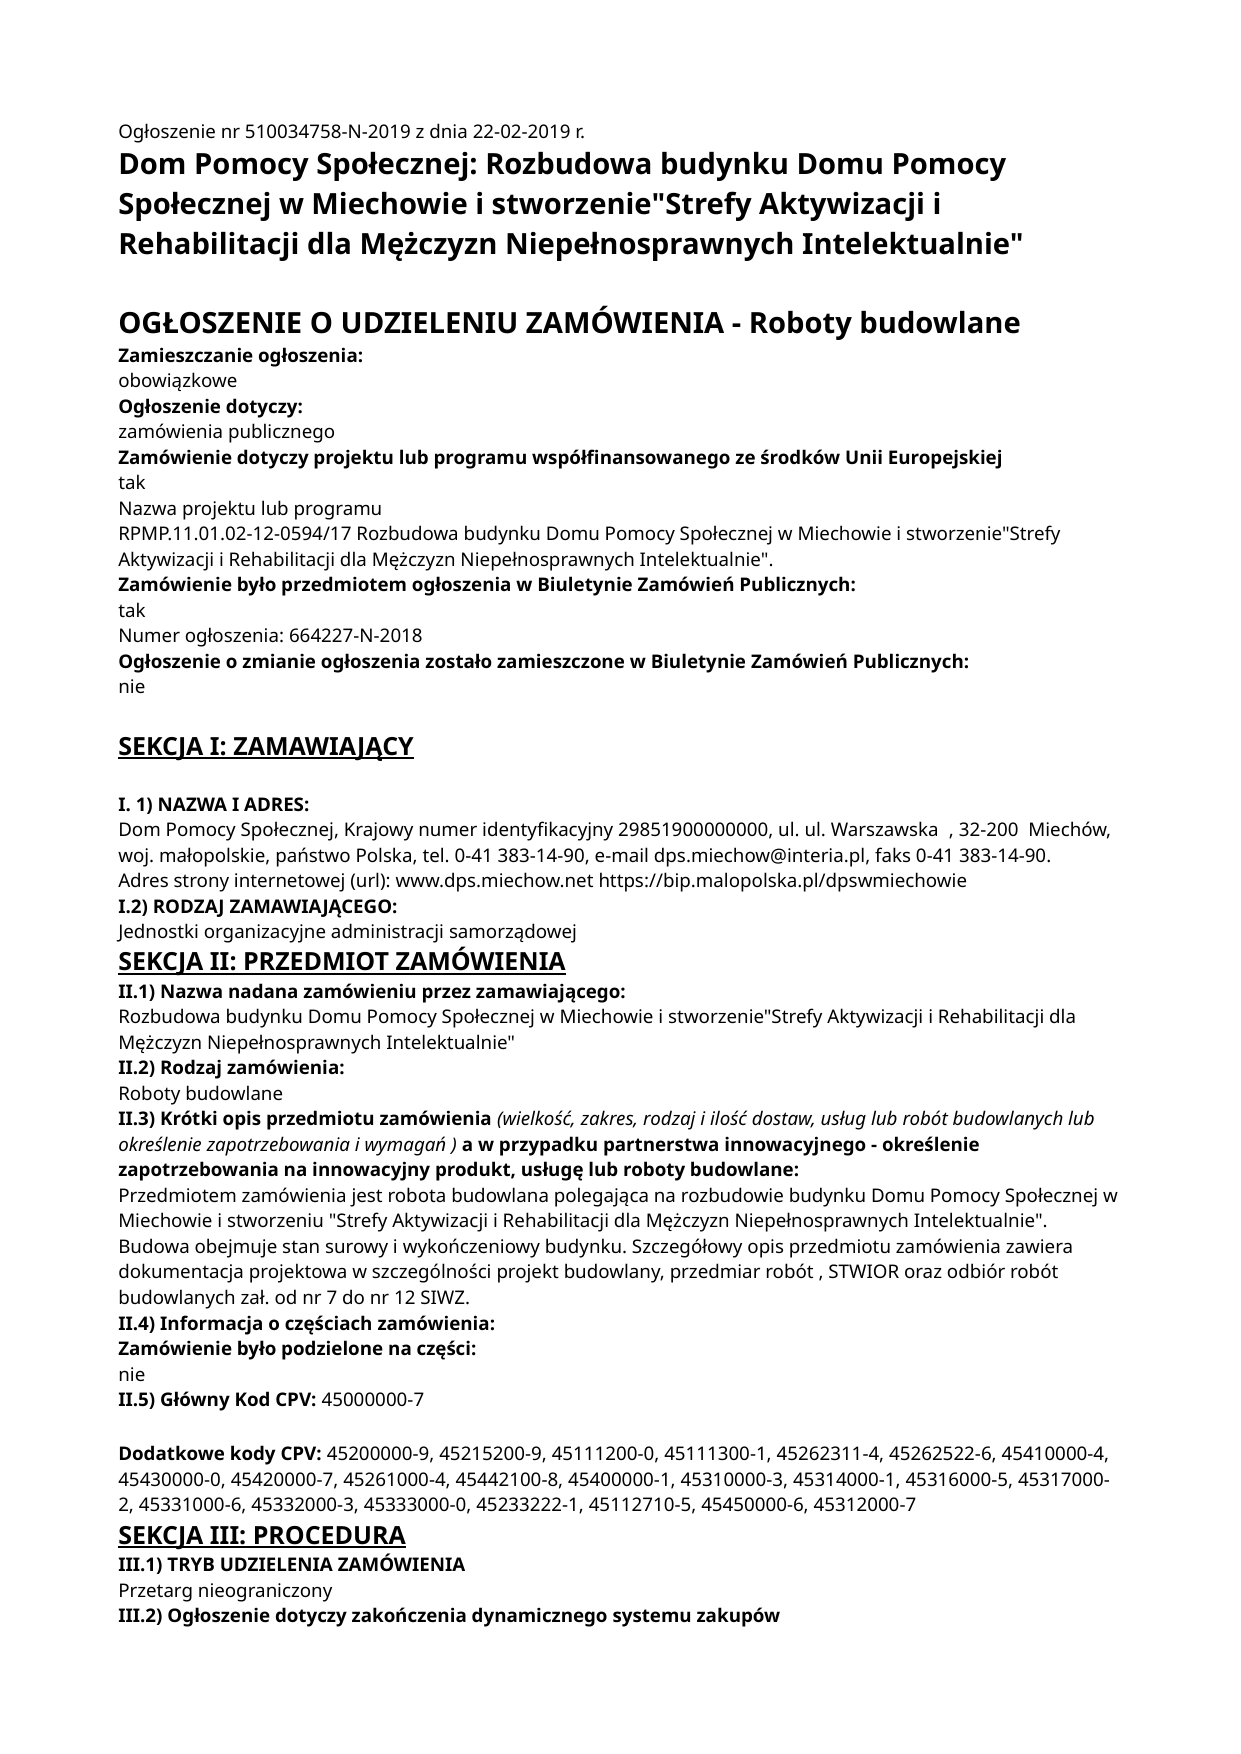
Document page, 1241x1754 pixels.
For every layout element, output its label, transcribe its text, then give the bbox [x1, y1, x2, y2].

text Zamieszczanie ogłoszenia: [118, 342, 1122, 368]
text Dom Pomocy Społecznej: Rozbudowa budynku Domu Pomocy Społecznej w Miechowie i stworzenie"Strefy Aktywizacji i Rehabilitacji dla Mężczyzn Niepełnosprawnych Intelektualnie" OGŁOSZENIE O UDZIELENIU ZAMÓWIENIA - Roboty budowlane [118, 144, 1122, 342]
text Zamówienie było przedmiotem ogłoszenia w Biuletynie Zamówień Publicznych: [118, 572, 1122, 597]
text I.2) RODZAJ ZAMAWIAJĄCEGO: [118, 893, 1122, 918]
text Rozbudowa budynku Domu Pomocy Społecznej w Miechowie i stworzenie"Strefy Aktywizacji i Rehabilitacji dla Mężczyzn Niepełnosprawnych Intelektualnie" [118, 1004, 1122, 1055]
text II.2) Rodzaj zamówienia: [118, 1055, 1122, 1080]
text I. 1) NAZWA I ADRES: [118, 791, 1122, 816]
text III.1) TRYB UDZIELENIA ZAMÓWIENIA [118, 1551, 1122, 1577]
text Jednostki organizacyjne administracji samorządowej [118, 918, 1122, 944]
text tak Numer ogłoszenia: 664227-N-2018 [118, 597, 1122, 648]
text SEKCJA III: PROCEDURA [118, 1517, 1122, 1551]
text SEKCJA II: PRZEDMIOT ZAMÓWIENIA [118, 944, 1122, 978]
text II.3) Krótki opis przedmiotu zamówienia (wielkość, zakres, rodzaj i ilość dostaw, usług lub robót budowlanych lub określenie zapotrzebowania i wymagań ) a w przypadku partnerstwa innowacyjnego - określenie zapotrzebowania na innowacyjny produkt, usługę lub roboty budowlane: [118, 1106, 1122, 1182]
text II.4) Informacja o częściach zamówienia: Zamówienie było podzielone na części: [118, 1310, 1122, 1361]
text Przedmiotem zamówienia jest robota budowlana polegająca na rozbudowie budynku Domu Pomocy Społecznej w Miechowie i stworzeniu "Strefy Aktywizacji i Rehabilitacji dla Mężczyzn Niepełnosprawnych Intelektualnie". Budowa obejmuje stan surowy i wykończeniowy budynku. Szczegółowy opis przedmiotu zamówienia zawiera dokumentacja projektowa w szczególności projekt budowlany, przedmiar robót , STWIOR oraz odbiór robót budowlanych zał. od nr 7 do nr 12 SIWZ. [118, 1182, 1122, 1310]
text tak Nazwa projektu lub programu RPMP.11.01.02-12-0594/17 Rozbudowa budynku Domu Pomocy Społecznej w Miechowie i stworzenie"Strefy Aktywizacji i Rehabilitacji dla Mężczyzn Niepełnosprawnych Intelektualnie". [118, 470, 1122, 572]
text SEKCJA I: ZAMAWIAJĄCY [118, 728, 1122, 762]
text Ogłoszenie dotyczy: [118, 393, 1122, 419]
text II.1) Nazwa nadana zamówieniu przez zamawiającego: [118, 978, 1122, 1004]
text obowiązkowe [118, 368, 1122, 393]
text Przetarg nieograniczony [118, 1577, 1122, 1602]
text Ogłoszenie nr 510034758-N-2019 z dnia 22-02-2019 r. [118, 118, 1122, 144]
text nie [118, 1361, 1122, 1386]
text Ogłoszenie o zmianie ogłoszenia zostało zamieszczone w Biuletynie Zamówień Publicznych: [118, 648, 1122, 674]
text Dodatkowe kody CPV: 45200000-9, 45215200-9, 45111200-0, 45111300-1, 45262311-4, 45262522-6, 45410000-4, 45430000-0, 45420000-7, 45261000-4, 45442100-8, 45400000-1, 45310000-3, 45314000-1, 45316000-5, 45317000-2, 45331000-6, 45332000-3, 45333000-0, 45233222-1, 45112710-5, 45450000-6, 45312000-7 [118, 1441, 1122, 1517]
text nie [118, 674, 1122, 699]
text Zamówienie dotyczy projektu lub programu współfinansowanego ze środków Unii Europejskiej [118, 444, 1122, 470]
text III.2) Ogłoszenie dotyczy zakończenia dynamicznego systemu zakupów [118, 1602, 1122, 1628]
text Dom Pomocy Społecznej, Krajowy numer identyfikacyjny 29851900000000, ul. ul. Warszawska , 32-200 Miechów, woj. małopolskie, państwo Polska, tel. 0-41 383-14-90, e-mail dps.miechow@interia.pl, faks 0-41 383-14-90. Adres strony internetowej (url): www.dps.miechow.net https://bip.malopolska.pl/dpswmiechowie [118, 816, 1122, 893]
text zamówienia publicznego [118, 419, 1122, 444]
text II.5) Główny Kod CPV: 45000000-7 [118, 1386, 1122, 1412]
text Roboty budowlane [118, 1080, 1122, 1106]
